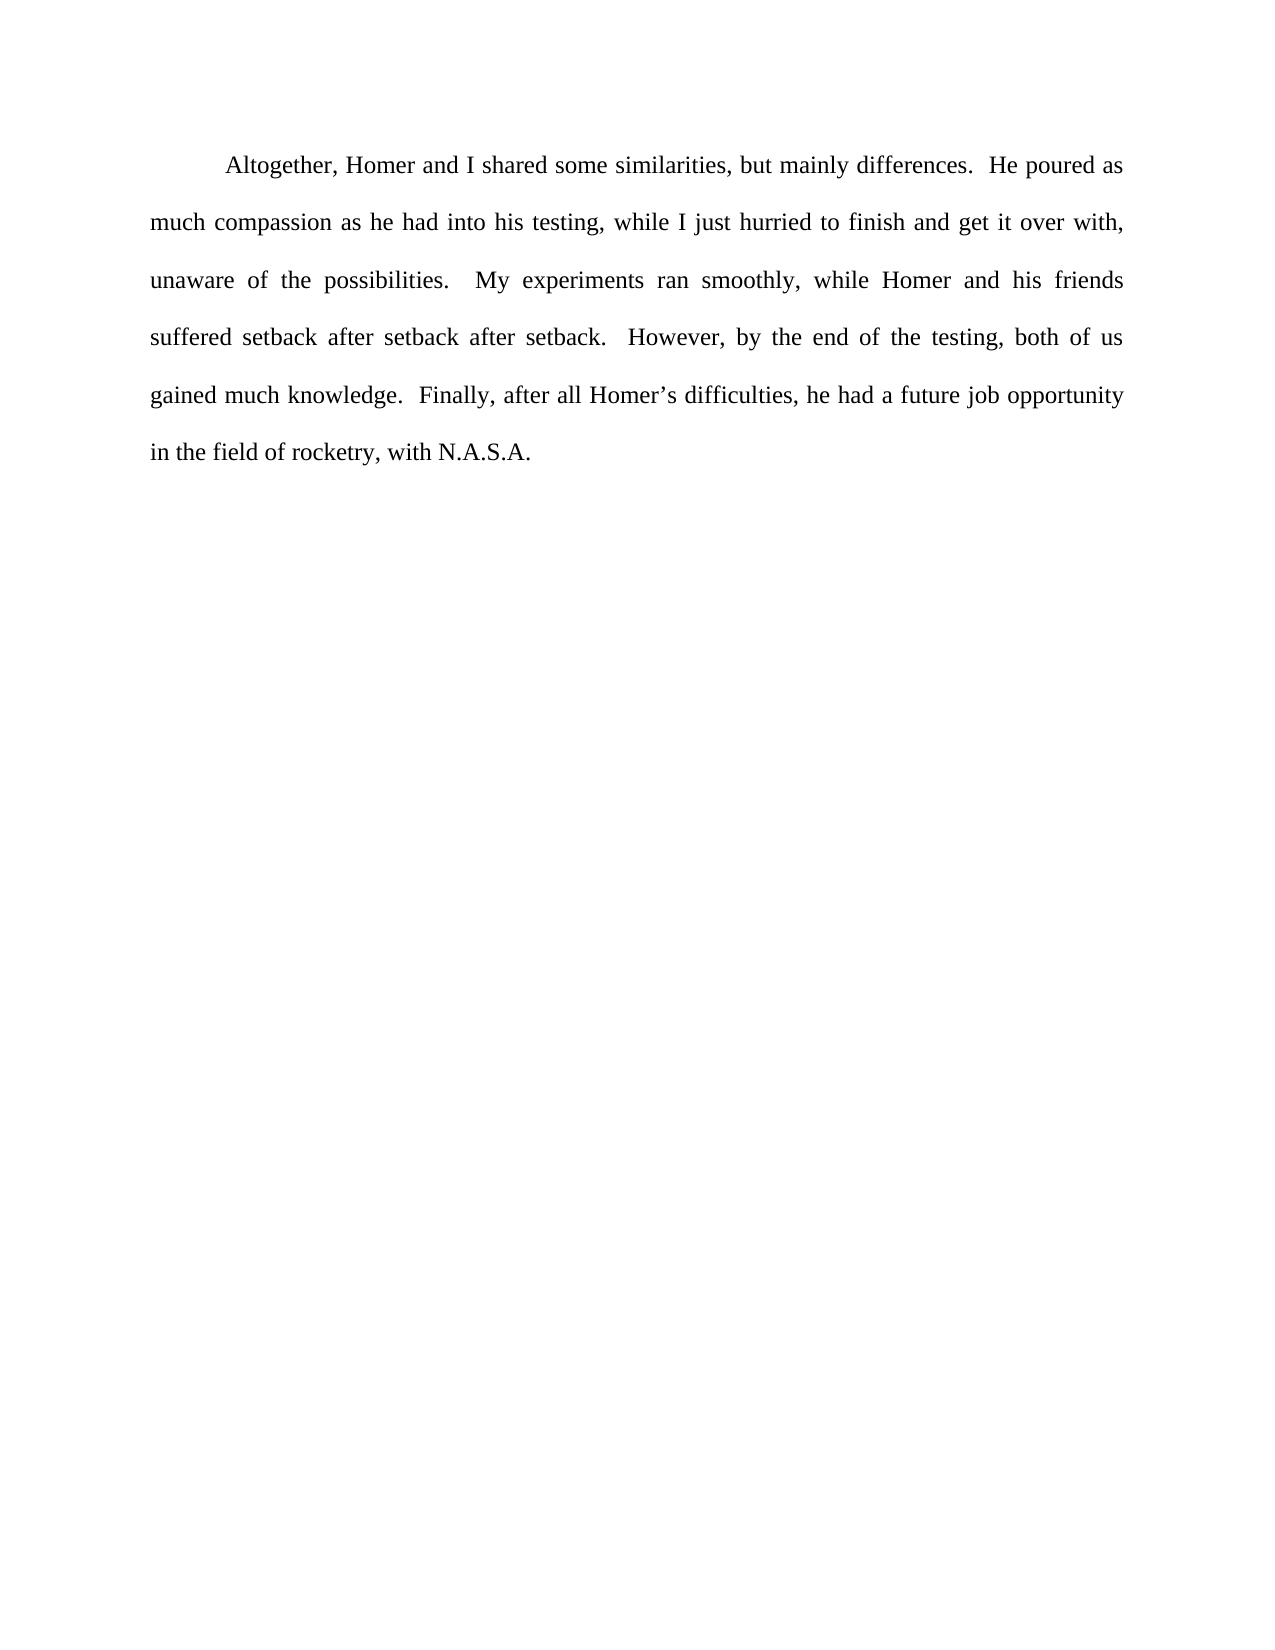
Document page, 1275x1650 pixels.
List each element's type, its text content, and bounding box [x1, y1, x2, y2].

text Altogether, Homer and I shared some similarities, but mainly differences. He poured as much compassion as he had into his testing, while I just hurried to finish and get it over with, unaware of the possibilities. My experiments ran smoothly, while Homer and his friends suffered setback after setback after setback. However, by the end of the testing, both of us gained much knowledge. Finally, after all Homer’s difficulties, he had a future job opportunity in the field of rocketry, with N.A.S.A. [150, 150, 1125, 466]
